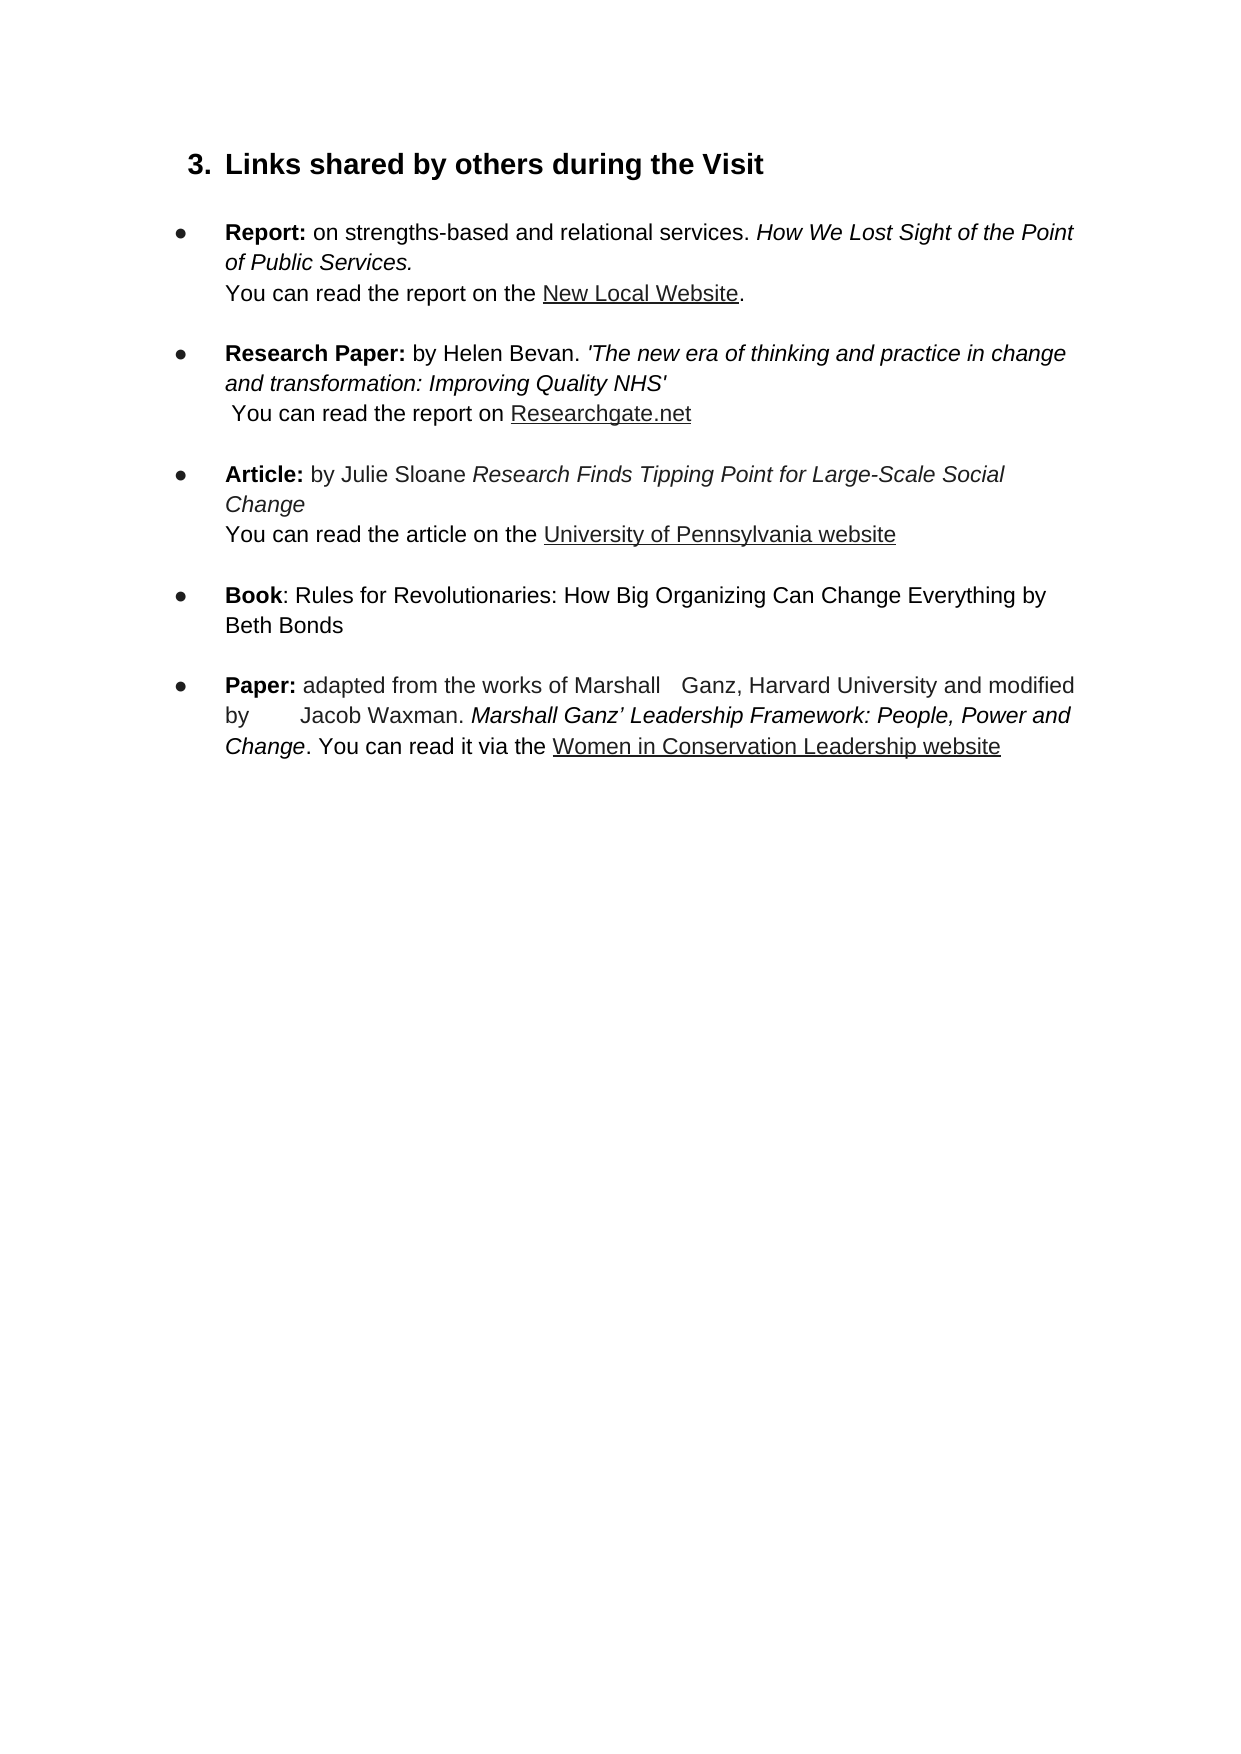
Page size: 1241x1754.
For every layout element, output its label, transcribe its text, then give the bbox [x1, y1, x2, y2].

subtitle Links shared by others during the Visit [187, 150, 1090, 181]
list Report: on strengths-based and relational services. How We Lost Sight of the Point of Public Services. [187, 219, 1090, 276]
list Research Paper: by Helen Bevan. 'The new era of thinking and practice in change and transformation: Improving Quality NHS' [187, 340, 1090, 396]
list Book: Rules for Revolutionaries: How Big Organizing Can Change Everything by Beth Bonds [187, 582, 1090, 638]
text You can read the article on the University of Pennsylvania website [225, 521, 1090, 547]
list Paper: adapted from the works of Marshall Ganz, Harvard University and modified by Jacob Waxman. Marshall Ganz’ Leadership Framework: People, Power and Change. You can read it via the Women in Conservation Leadership website [187, 672, 1090, 759]
text You can read the report on the New Local Website. [225, 279, 1090, 306]
list Article: by Julie Sloane Research Finds Tipping Point for Large-Scale Social Change [187, 461, 1090, 517]
text You can read the report on Researchgate.net [225, 400, 1090, 427]
